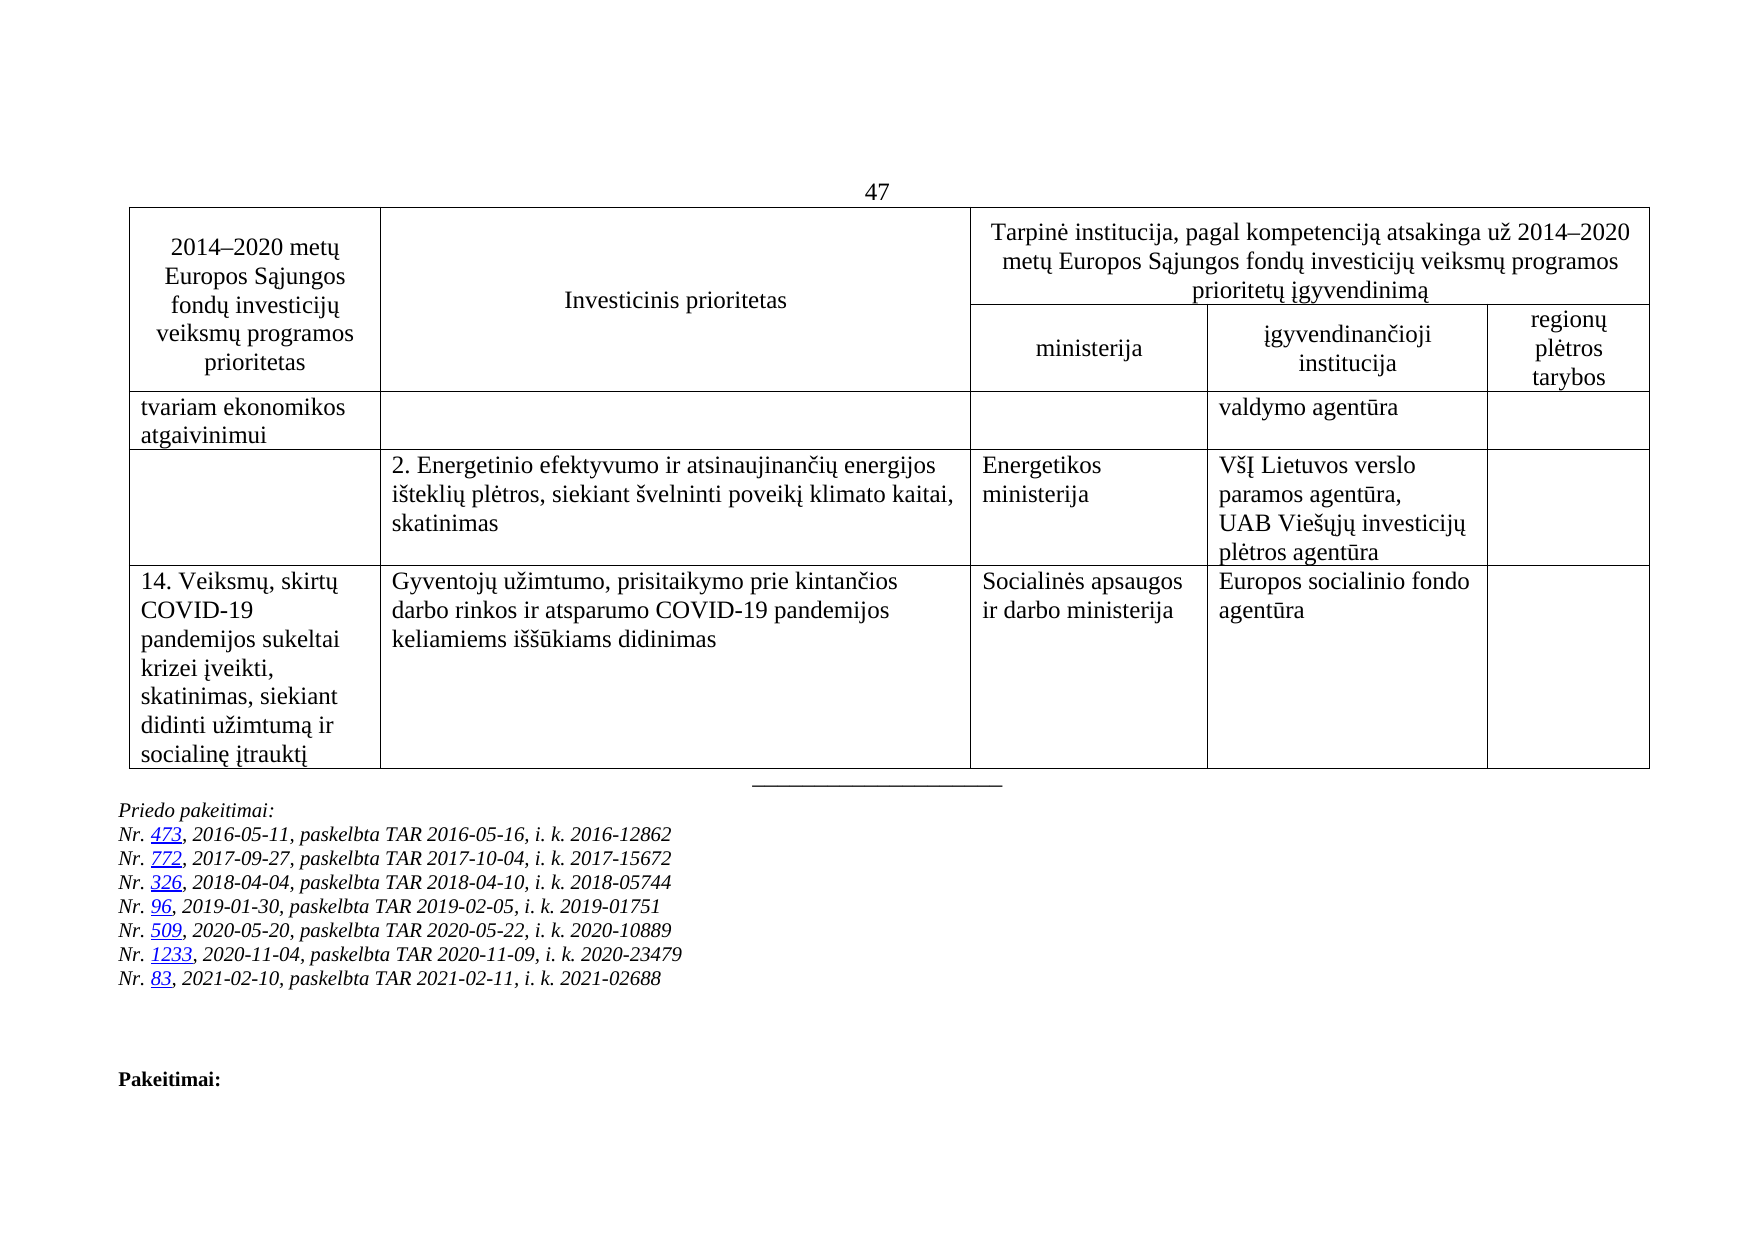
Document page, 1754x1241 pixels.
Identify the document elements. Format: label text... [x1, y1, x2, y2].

table_cell Gyventojų užimtumo, prisitaikymo prie kintančios darbo rinkos ir atsparumo COVID-19 pandemijos keliamiems iššūkiams didinimas [381, 566, 970, 768]
table_cell [1488, 450, 1649, 565]
table_cell VšĮ Lietuvos verslo paramos agentūra, UAB Viešųjų investicijų plėtros agentūra [1208, 450, 1487, 565]
table_cell 14. Veiksmų, skirtų COVID-19 pandemijos sukeltai krizei įveikti, skatinimas, siekiant didinti užimtumą ir socialinę įtrauktį [130, 566, 380, 768]
table_cell 2. Energetinio efektyvumo ir atsinaujinančių energijos išteklių plėtros, siekiant švelninti poveikį klimato kaitai, skatinimas [381, 450, 970, 565]
table_cell [1488, 566, 1649, 768]
table_header 2014–2020 metų Europos Sąjungos fondų investicijų veiksmų programos prioritetas [130, 208, 380, 391]
text Nr. 83, 2021-02-10, paskelbta TAR 2021-02-11, i. k. 2021-02688 [118, 966, 1636, 990]
text Priedo pakeitimai: [118, 797, 1636, 822]
text Nr. 326, 2018-04-04, paskelbta TAR 2018-04-10, i. k. 2018-05744 [118, 870, 1636, 894]
table_cell tvariam ekonomikos atgaivinimui [130, 392, 380, 449]
table_cell valdymo agentūra [1208, 392, 1487, 449]
table_cell ministerija [971, 305, 1207, 391]
table_cell [130, 450, 380, 565]
table_cell Europos socialinio fondo agentūra [1208, 566, 1487, 768]
table_cell įgyvendinančioji institucija [1208, 305, 1487, 391]
table_header Investicinis prioritetas [381, 208, 970, 391]
text Nr. 1233, 2020-11-04, paskelbta TAR 2020-11-09, i. k. 2020-23479 [118, 942, 1636, 966]
text Nr. 473, 2016-05-11, paskelbta TAR 2016-05-16, i. k. 2016-12862 [118, 822, 1636, 846]
text Nr. 509, 2020-05-20, paskelbta TAR 2020-05-22, i. k. 2020-10889 [118, 918, 1636, 942]
table_header Tarpinė institucija, pagal kompetenciją atsakinga už 2014–2020 metų Europos Sąjungos fondų investicijų veiksmų programos prioritetų įgyvendinimą [971, 208, 1649, 303]
table_cell Energetikos ministerija [971, 450, 1207, 565]
text Nr. 772, 2017-09-27, paskelbta TAR 2017-10-04, i. k. 2017-15672 [118, 846, 1636, 870]
table_cell regionų plėtros tarybos [1488, 305, 1649, 391]
text –––––––––––––––––––– [118, 769, 1636, 797]
text Nr. 96, 2019-01-30, paskelbta TAR 2019-02-05, i. k. 2019-01751 [118, 894, 1636, 918]
table_cell [1488, 392, 1649, 449]
text Pakeitimai: [118, 1067, 1636, 1091]
table_cell [971, 392, 1207, 449]
table_cell [381, 392, 970, 449]
table_cell Socialinės apsaugos ir darbo ministerija [971, 566, 1207, 768]
